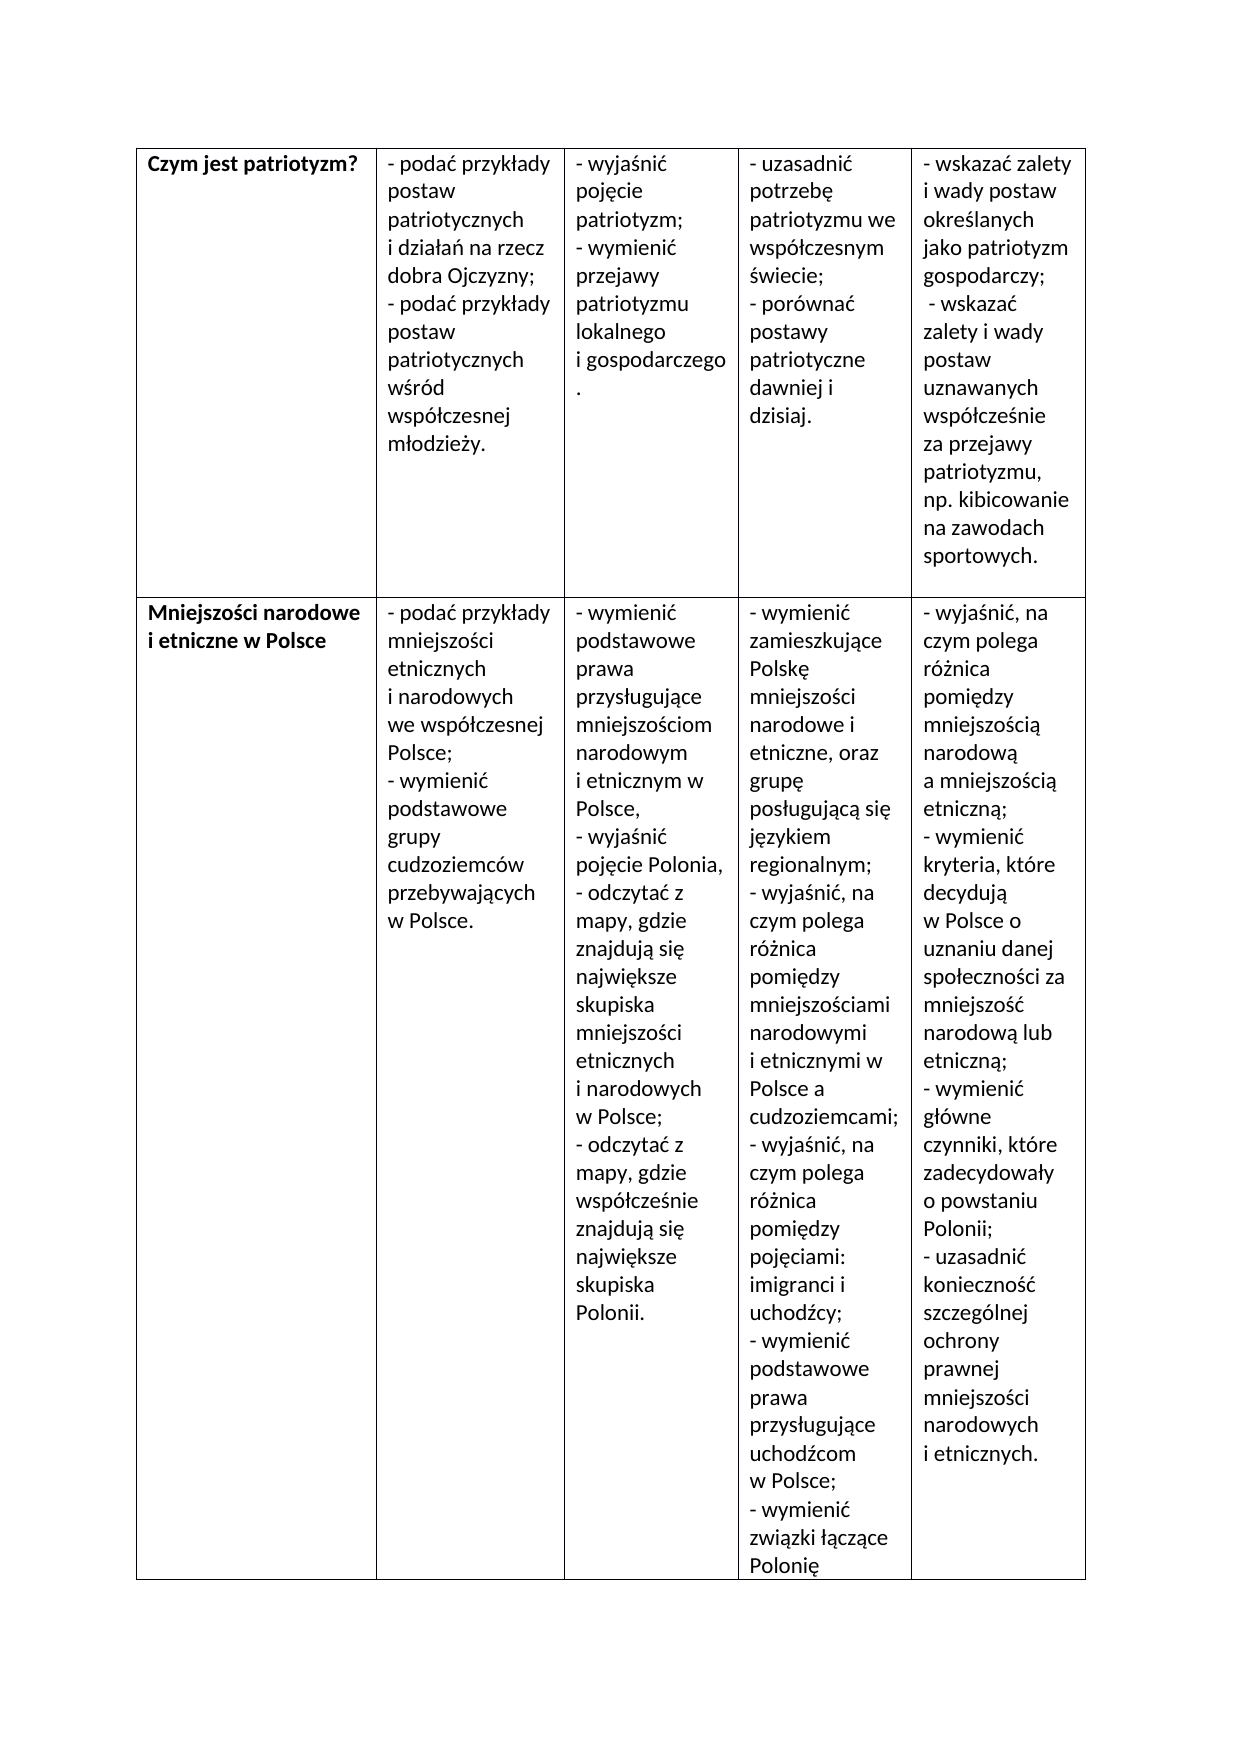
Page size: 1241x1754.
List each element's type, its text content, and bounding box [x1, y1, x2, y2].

table_cell - wskazać zalety i wady postaw określanych jako patriotyzm gospodarczy; - wskazać zalety i wady postaw uznawanych współcześnie za przejawy patriotyzmu, np. kibicowanie na zawodach sportowych. [912, 149, 1085, 597]
table_cell - uzasadnić potrzebę patriotyzmu we współczesnym świecie; - porównać postawy patriotyczne dawniej i dzisiaj. [739, 149, 911, 597]
table_cell - wyjaśnić pojęcie patriotyzm; - wymienić przejawy patriotyzmu lokalnego i gospodarczego. [565, 149, 738, 597]
table_cell Mniejszości narodowe i etniczne w Polsce [137, 598, 376, 1579]
table_cell - wymienić podstawowe prawa przysługujące mniejszościom narodowym i etnicznym w Polsce, - wyjaśnić pojęcie Polonia, - odczytać z mapy, gdzie znajdują się największe skupiska mniejszości etnicznych i narodowych w Polsce; - odczytać z mapy, gdzie współcześnie znajdują się największe skupiska Polonii. [565, 598, 738, 1579]
table_cell Czym jest patriotyzm? [137, 149, 376, 597]
table_cell - wyjaśnić, na czym polega różnica pomiędzy mniejszością narodową a mniejszością etniczną; - wymienić kryteria, które decydują w Polsce o uznaniu danej społeczności za mniejszość narodową lub etniczną; - wymienić główne czynniki, które zadecydowały o powstaniu Polonii; - uzasadnić konieczność szczególnej ochrony prawnej mniejszości narodowych i etnicznych. [912, 598, 1085, 1579]
table_cell - wymienić zamieszkujące Polskę mniejszości narodowe i etniczne, oraz grupę posługującą się językiem regionalnym; - wyjaśnić, na czym polega różnica pomiędzy mniejszościami narodowymi i etnicznymi w Polsce a cudzoziemcami; - wyjaśnić, na czym polega różnica pomiędzy pojęciami: imigranci i uchodźcy; - wymienić podstawowe prawa przysługujące uchodźcom w Polsce; - wymienić związki łączące Polonię [739, 598, 911, 1579]
table_cell - podać przykłady mniejszości etnicznych i narodowych we współczesnej Polsce; - wymienić podstawowe grupy cudzoziemców przebywających w Polsce. [377, 598, 564, 1579]
table_cell - podać przykłady postaw patriotycznych i działań na rzecz dobra Ojczyzny; - podać przykłady postaw patriotycznych wśród współczesnej młodzieży. [377, 149, 564, 597]
